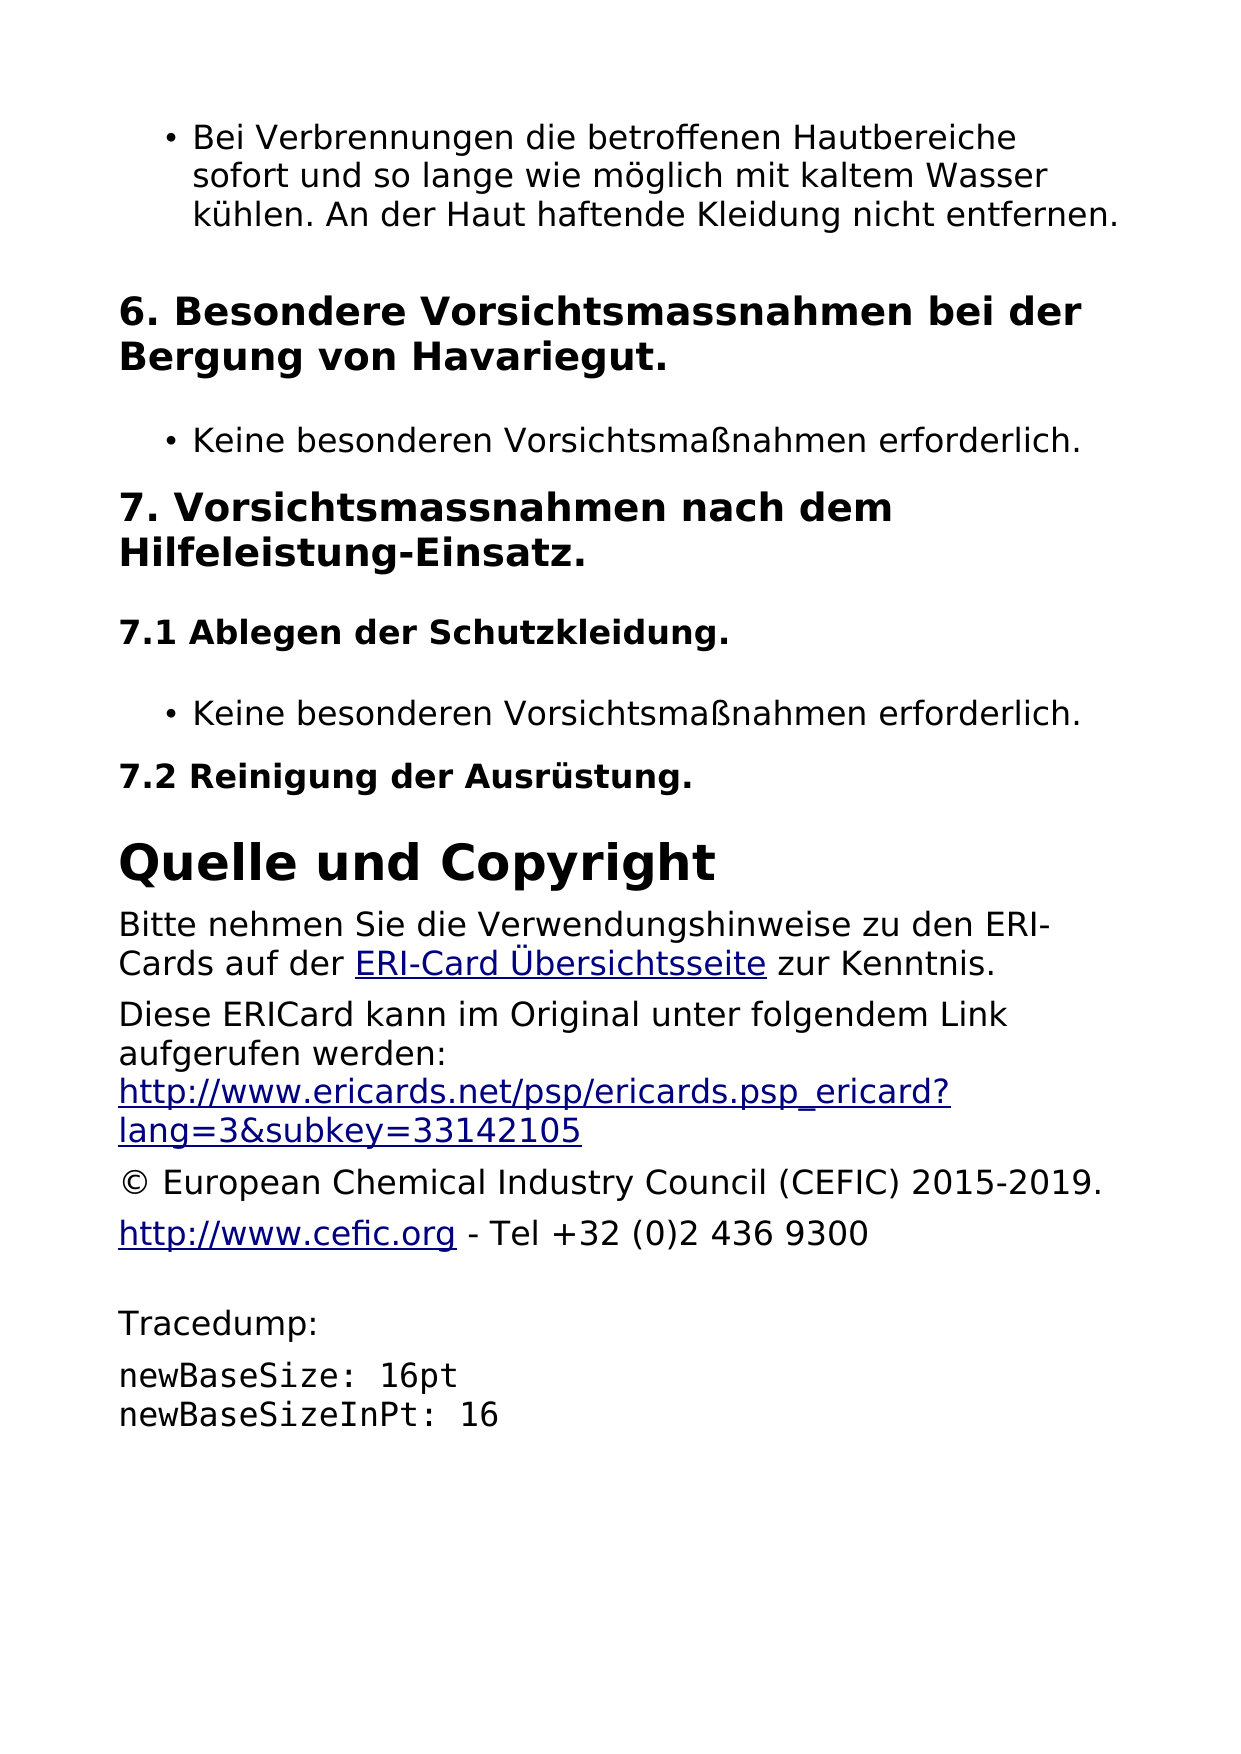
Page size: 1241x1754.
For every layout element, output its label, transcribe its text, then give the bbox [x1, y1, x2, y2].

text Bitte nehmen Sie die Verwendungshinweise zu den ERI-Cards auf der ERI-Card Übersichtsseite zur Kenntnis. [118, 905, 1122, 983]
subtitle Quelle und Copyright [118, 834, 1122, 893]
subtitle 6. Besondere Vorsichtsmassnahmen bei der Bergung von Havariegut. [118, 289, 1122, 379]
subtitle 7. Vorsichtsmassnahmen nach dem Hilfeleistung-Einsatz. [118, 485, 1122, 576]
list Keine besonderen Vorsichtsmaßnahmen erforderlich. [177, 422, 1122, 460]
text Tracedump: [118, 1266, 1122, 1344]
text http://www.cefic.org - Tel +32 (0)2 436 9300 [118, 1214, 1122, 1253]
list Keine besonderen Vorsichtsmaßnahmen erforderlich. [177, 694, 1122, 733]
text Diese ERICard kann im Original unter folgendem Link aufgerufen werden: http://www.ericards.net/psp/ericards.psp_ericard?lang=3&subkey=33142105 [118, 995, 1122, 1151]
text © European Chemical Industry Council (CEFIC) 2015-2019. [118, 1163, 1122, 1202]
text newBaseSize: 16pt newBaseSizeInPt: 16 [118, 1356, 1122, 1434]
subtitle 7.2 Reinigung der Ausrüstung. [118, 758, 1122, 797]
subtitle 7.1 Ablegen der Schutzkleidung. [118, 613, 1122, 652]
list Bei Verbrennungen die betroffenen Hautbereiche sofort und so lange wie möglich mit kaltem Wasser kühlen. An der Haut haftende Kleidung nicht entfernen. [177, 118, 1122, 235]
